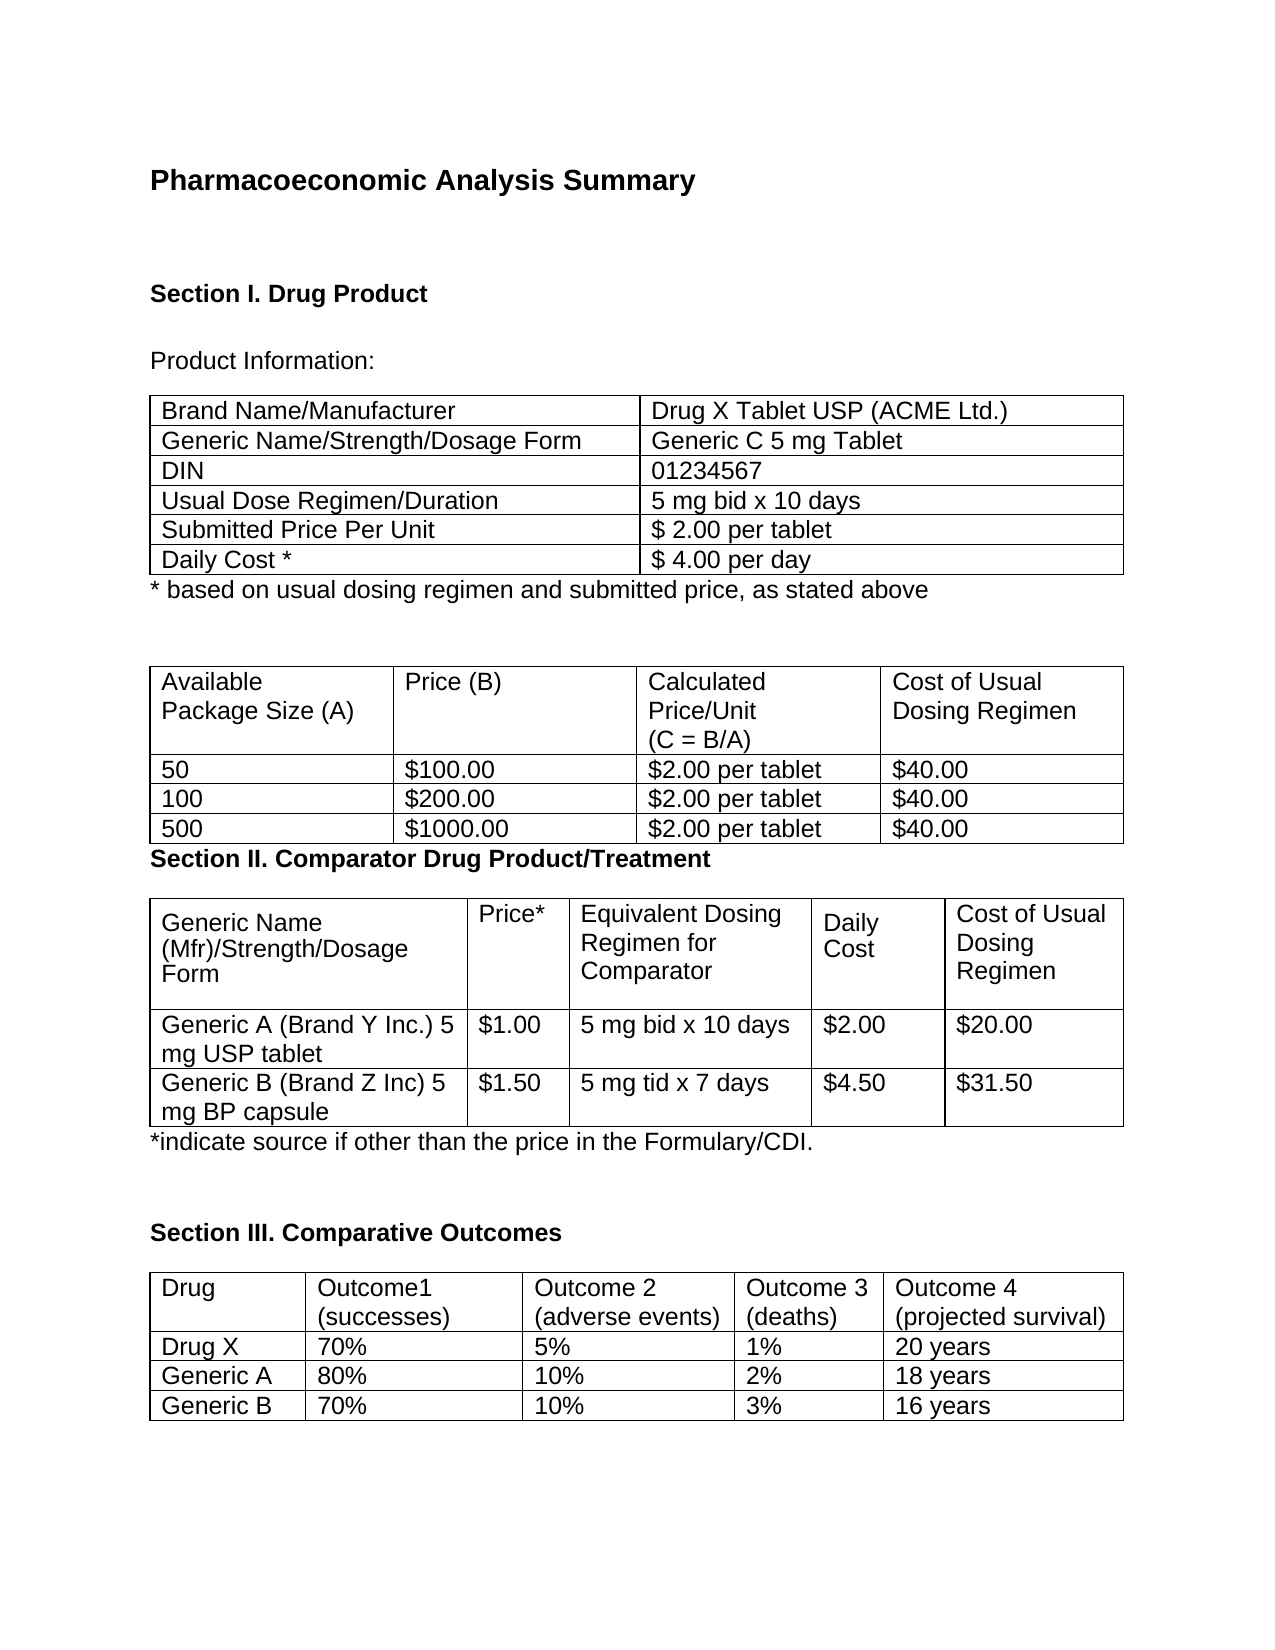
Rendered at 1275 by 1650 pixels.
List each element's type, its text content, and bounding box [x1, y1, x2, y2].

table_header Price* [468, 899, 569, 1009]
subtitle Section I. Drug Product [150, 279, 1125, 308]
table_cell 500 [151, 814, 393, 843]
table_cell $40.00 [881, 814, 1123, 843]
text Product Information: [150, 346, 1125, 374]
table_header Outcome1 (successes) [306, 1273, 522, 1331]
table_cell $ 4.00 per day [641, 545, 1123, 574]
text * based on usual dosing regimen and submitted price, as stated above [150, 575, 1098, 604]
table_header Price (B) [394, 667, 636, 753]
table_cell $2.00 per tablet [637, 814, 880, 843]
table_header Outcome 4 (projected survival) [884, 1273, 1123, 1331]
table_cell Generic B [151, 1391, 305, 1420]
table_cell $2.00 [812, 1010, 944, 1067]
table_header Daily Cost [812, 899, 944, 1009]
table_header Outcome 2 (adverse events) [523, 1273, 734, 1331]
table_cell 2% [735, 1361, 883, 1390]
table_cell Drug X [151, 1332, 305, 1360]
table_cell 20 years [884, 1332, 1123, 1360]
table_cell $1.50 [468, 1069, 569, 1126]
table_cell $2.00 per tablet [637, 755, 880, 783]
table_cell Generic A (Brand Y Inc.) 5 mg USP tablet [151, 1010, 467, 1067]
table_cell 01234567 [641, 456, 1123, 484]
table_header Cost of Usual Dosing Regimen [881, 667, 1123, 753]
table_cell 100 [151, 784, 393, 813]
table_cell Generic B (Brand Z Inc) 5 mg BP capsule [151, 1069, 467, 1126]
table_cell 3% [735, 1391, 883, 1420]
text *indicate source if other than the price in the Formulary/CDI. [150, 1127, 1125, 1156]
table_header Drug [151, 1273, 305, 1331]
table_header Cost of Usual Dosing Regimen [946, 899, 1123, 1009]
table_cell $ 2.00 per tablet [641, 515, 1123, 544]
table_header Outcome 3 (deaths) [735, 1273, 883, 1331]
table_cell $40.00 [881, 784, 1123, 813]
table_cell Generic C 5 mg Tablet [641, 426, 1123, 455]
table_cell $20.00 [946, 1010, 1123, 1067]
table_cell $40.00 [881, 755, 1123, 783]
table_cell Generic A [151, 1361, 305, 1390]
table_cell Submitted Price Per Unit [151, 515, 639, 544]
table_header Available Package Size (A) [151, 667, 393, 753]
table_cell Daily Cost * [151, 545, 639, 574]
table_cell $2.00 per tablet [637, 784, 880, 813]
table_header Equivalent Dosing Regimen for Comparator [570, 899, 811, 1009]
table_header Brand Name/Manufacturer [151, 396, 639, 425]
table_cell 50 [151, 755, 393, 783]
table_cell 18 years [884, 1361, 1123, 1390]
table_cell 10% [523, 1391, 734, 1420]
table_cell DIN [151, 456, 639, 484]
table_cell 5 mg bid x 10 days [570, 1010, 811, 1067]
table_cell 5 mg bid x 10 days [641, 486, 1123, 514]
table_cell 10% [523, 1361, 734, 1390]
table_cell 80% [306, 1361, 522, 1390]
table_cell 5% [523, 1332, 734, 1360]
table_cell $1.00 [468, 1010, 569, 1067]
table_header Drug X Tablet USP (ACME Ltd.) [641, 396, 1123, 425]
table_cell 1% [735, 1332, 883, 1360]
table_cell 16 years [884, 1391, 1123, 1420]
table_cell Usual Dose Regimen/Duration [151, 486, 639, 514]
table_cell $200.00 [394, 784, 636, 813]
table_cell $31.50 [946, 1069, 1123, 1126]
subtitle Pharmacoeconomic Analysis Summary [150, 162, 1125, 196]
table_cell 5 mg tid x 7 days [570, 1069, 811, 1126]
table_cell $100.00 [394, 755, 636, 783]
table_header Generic Name (Mfr)/Strength/Dosage Form [151, 899, 467, 1009]
table_header Calculated Price/Unit (C = B/A) [637, 667, 880, 753]
table_cell 70% [306, 1332, 522, 1360]
table_cell 70% [306, 1391, 522, 1420]
table_cell Generic Name/Strength/Dosage Form [151, 426, 639, 455]
subtitle Section II. Comparator Drug Product/Treatment [150, 844, 1125, 873]
subtitle Section III. Comparative Outcomes [150, 1218, 1125, 1247]
table_cell $1000.00 [394, 814, 636, 843]
table_cell $4.50 [812, 1069, 944, 1126]
